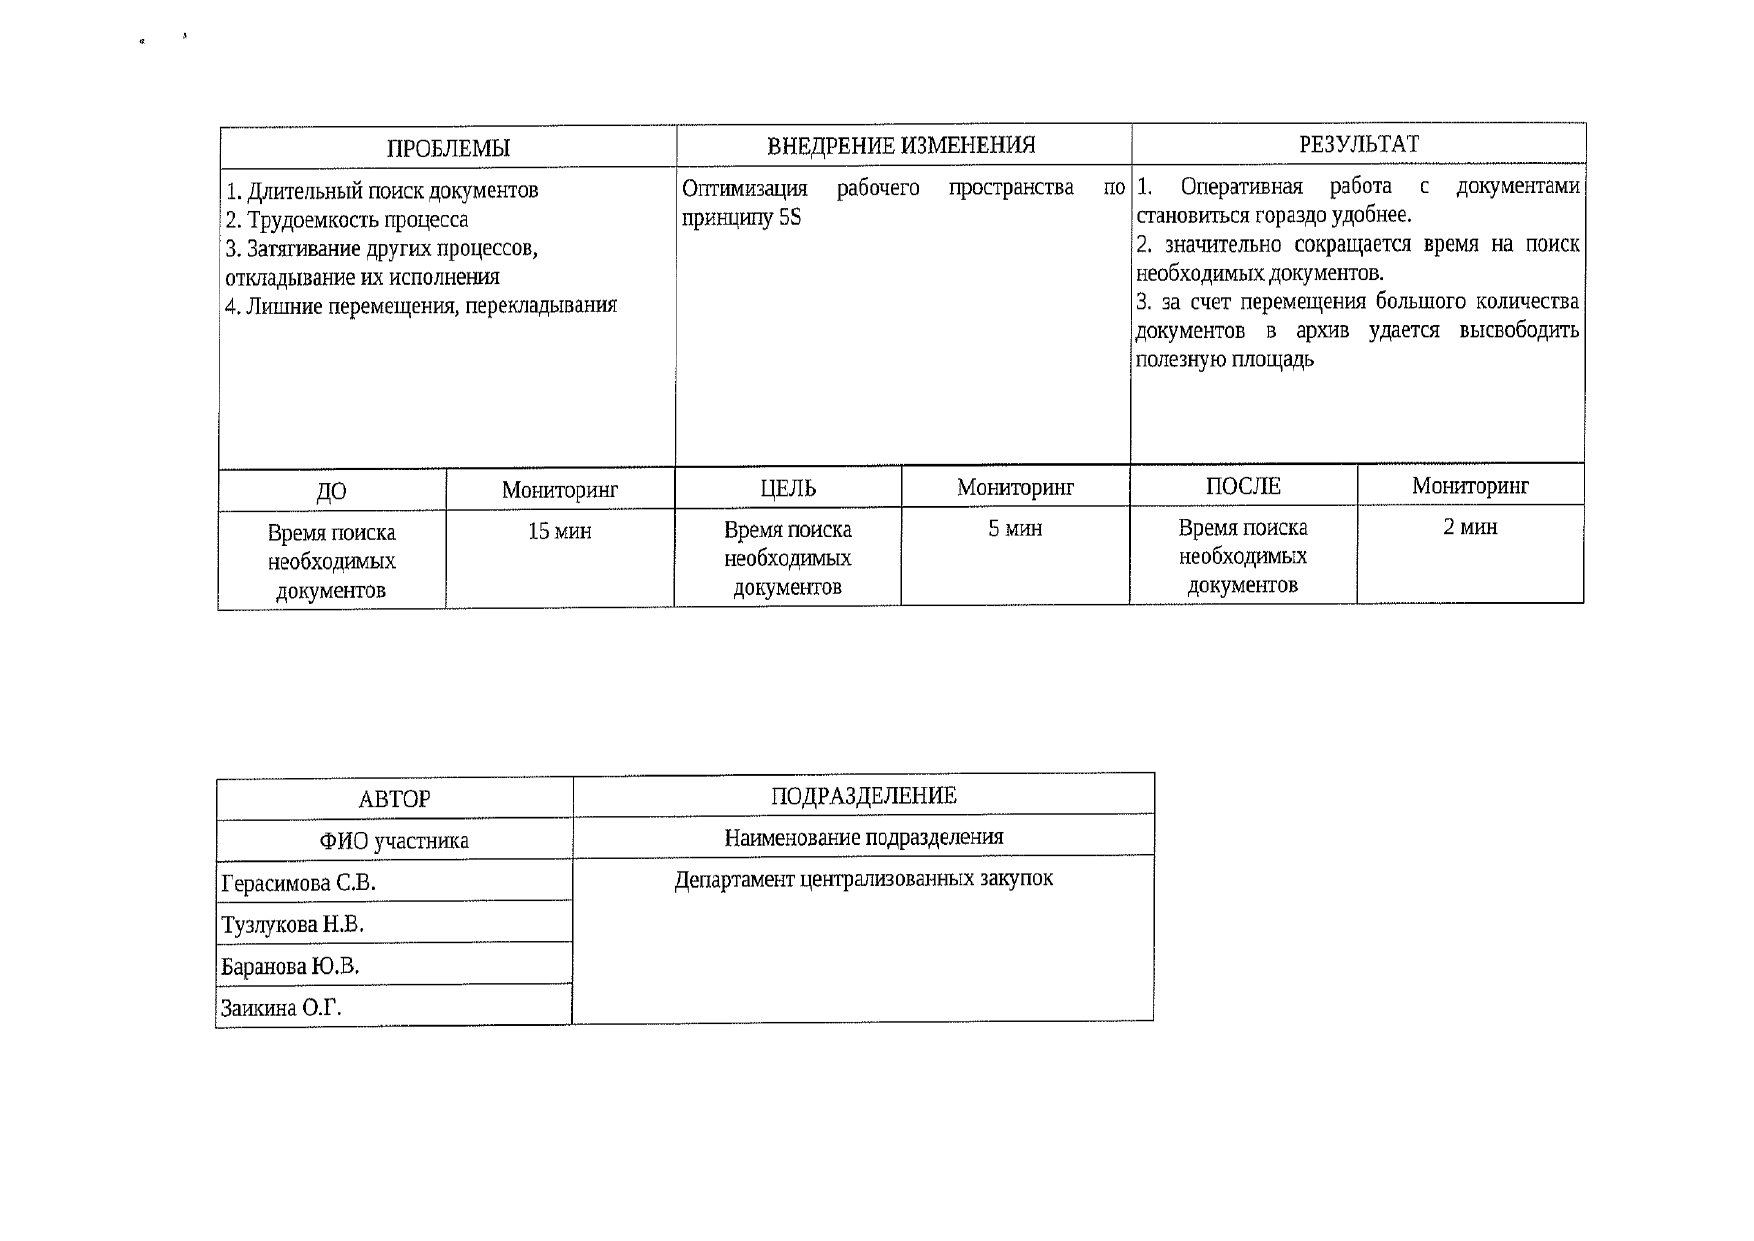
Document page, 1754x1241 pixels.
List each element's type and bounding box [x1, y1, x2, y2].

picture [121, 0, 1651, 1241]
